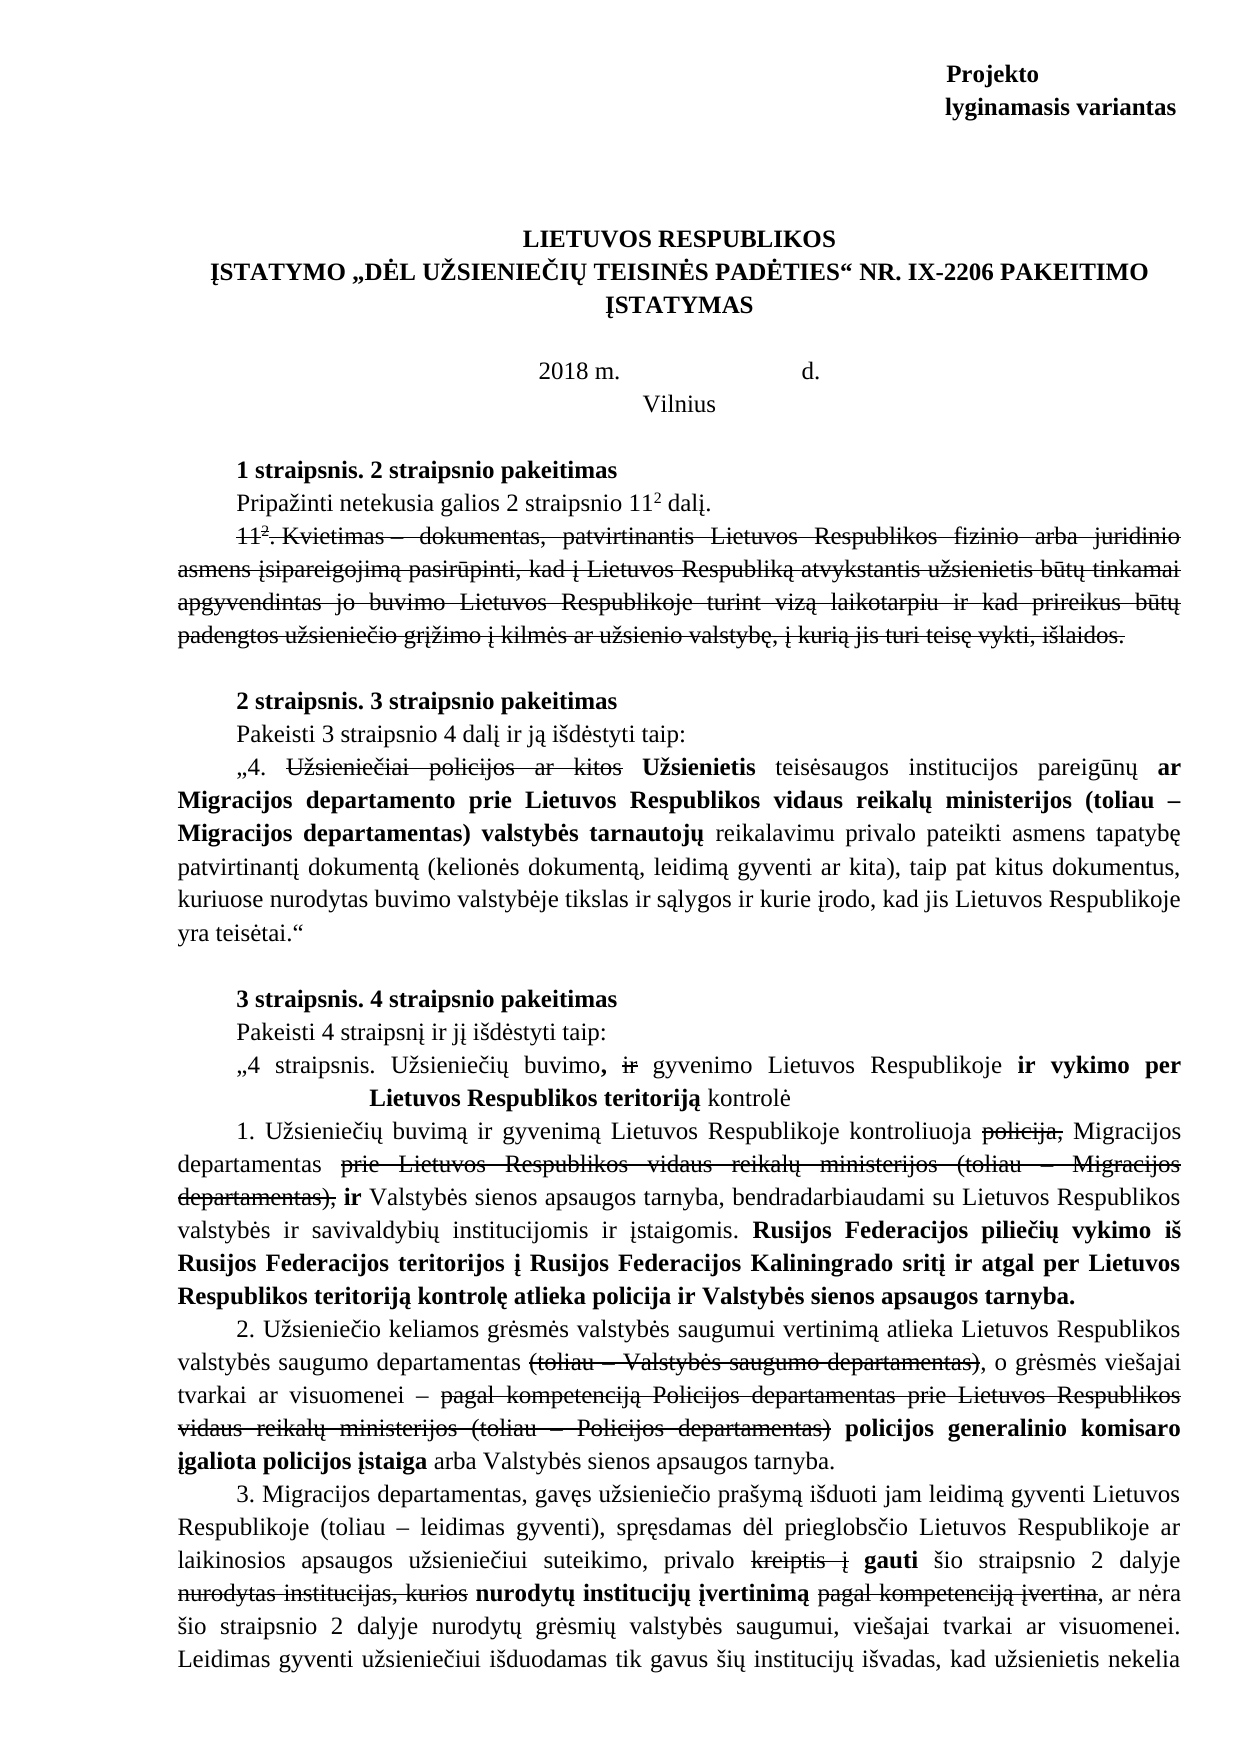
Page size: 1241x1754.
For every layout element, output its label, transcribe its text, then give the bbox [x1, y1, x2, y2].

text 1. Užsieniečių buvimą ir gyvenimą Lietuvos Respublikoje kontroliuoja policija, Migracijos departamentas prie Lietuvos Respublikos vidaus reikalų ministerijos (toliau – Migracijos departamentas), ir Valstybės sienos apsaugos tarnyba, bendradarbiaudami su Lietuvos Respublikos valstybės ir savivaldybių institucijomis ir įstaigomis. Rusijos Federacijos piliečių vykimo iš Rusijos Federacijos teritorijos į Rusijos Federacijos Kaliningrado sritį ir atgal per Lietuvos Respublikos teritoriją kontrolę atlieka policija ir Valstybės sienos apsaugos tarnyba. [177, 1116, 1181, 1309]
text 2. Užsieniečio keliamos grėsmės valstybės saugumui vertinimą atlieka Lietuvos Respublikos valstybės saugumo departamentas (toliau – Valstybės saugumo departamentas), o grėsmės viešajai tvarkai ar visuomenei – pagal kompetenciją Policijos departamentas prie Lietuvos Respublikos vidaus reikalų ministerijos (toliau – Policijos departamentas) policijos generalinio komisaro įgaliota policijos įstaiga arba Valstybės sienos apsaugos tarnyba. [177, 1314, 1181, 1475]
text Pakeisti 3 straipsnio 4 dalį ir ją išdėstyti taip: [177, 719, 1181, 748]
text 112. Kvietimas – dokumentas, patvirtinantis Lietuvos Respublikos fizinio arba juridinio asmens įsipareigojimą pasirūpinti, kad į Lietuvos Respubliką atvykstantis užsienietis būtų tinkamai apgyvendintas jo buvimo Lietuvos Respublikoje turint vizą laikotarpiu ir kad prireikus būtų padengtos užsieniečio grįžimo į kilmės ar užsienio valstybę, į kurią jis turi teisę vykti, išlaidos. [177, 521, 1181, 570]
text „4. Užsieniečiai policijos ar kitos Užsienietis teisėsaugos institucijos pareigūnų ar Migracijos departamento prie Lietuvos Respublikos vidaus reikalų ministerijos (toliau – Migracijos departamentas) valstybės tarnautojų reikalavimu privalo pateikti asmens tapatybę patvirtinantį dokumentą (kelionės dokumentą, leidimą gyventi ar kita), taip pat kitus dokumentus, kuriuose nurodytas buvimo valstybėje tikslas ir sąlygos ir kurie įrodo, kad jis Lietuvos Respublikoje yra teisėtai.“ [177, 752, 1181, 946]
text Vilnius [177, 389, 1181, 418]
text 2018 m. d. [177, 356, 1181, 385]
text 3. Migracijos departamentas, gavęs užsieniečio prašymą išduoti jam leidimą gyventi Lietuvos Respublikoje (toliau – leidimas gyventi), spręsdamas dėl prieglobsčio Lietuvos Respublikoje ar laikinosios apsaugos užsieniečiui suteikimo, privalo kreiptis į gauti šio straipsnio 2 dalyje nurodytas institucijas, kurios nurodytų institucijų įvertinimą pagal kompetenciją įvertina, ar nėra šio straipsnio 2 dalyje nurodytų grėsmių valstybės saugumui, viešajai tvarkai ar visuomenei. Leidimas gyventi užsieniečiui išduodamas tik gavus šių institucijų išvadas, kad užsienietis nekelia [177, 1479, 1181, 1673]
text 1 straipsnis. 2 straipsnio pakeitimas [177, 455, 1181, 484]
text LIETUVOS RESPUBLIKOS [177, 224, 1181, 253]
text Pakeisti 4 straipsnį ir jį išdėstyti taip: [177, 1017, 1181, 1045]
text „4 straipsnis. Užsieniečių buvimo, ir gyvenimo Lietuvos Respublikoje ir vykimo per Lietuvos Respublikos teritoriją kontrolė [236, 1050, 1181, 1111]
text Projekto [177, 59, 1181, 88]
text 112. Kvietimas – dokumentas, patvirtinantis Lietuvos Respublikos fizinio arba juridinio asmens įsipareigojimą pasirūpinti, kad į Lietuvos Respubliką atvykstantis užsienietis būtų tinkamai apgyvendintas jo buvimo Lietuvos Respublikoje turint vizą laikotarpiu ir kad prireikus būtų padengtos užsieniečio grįžimo į kilmės ar užsienio valstybę, į kurią jis turi teisę vykti, išlaidos. [177, 571, 1181, 603]
text Pripažinti netekusia galios 2 straipsnio 112 dalį. [177, 488, 1181, 517]
text 2 straipsnis. 3 straipsnio pakeitimas [177, 686, 1181, 715]
text 112. Kvietimas – dokumentas, patvirtinantis Lietuvos Respublikos fizinio arba juridinio asmens įsipareigojimą pasirūpinti, kad į Lietuvos Respubliką atvykstantis užsienietis būtų tinkamai apgyvendintas jo buvimo Lietuvos Respublikoje turint vizą laikotarpiu ir kad prireikus būtų padengtos užsieniečio grįžimo į kilmės ar užsienio valstybę, į kurią jis turi teisę vykti, išlaidos. [177, 604, 1181, 649]
text 3 straipsnis. 4 straipsnio pakeitimas [177, 984, 1181, 1012]
text lyginamasis variantas [945, 92, 1181, 121]
text ĮSTATYMAS [177, 290, 1181, 319]
text ĮSTATYMO „DĖL UŽSIENIEČIŲ TEISINĖS PADĖTIES“ NR. IX-2206 PAKEITIMO [177, 257, 1181, 286]
